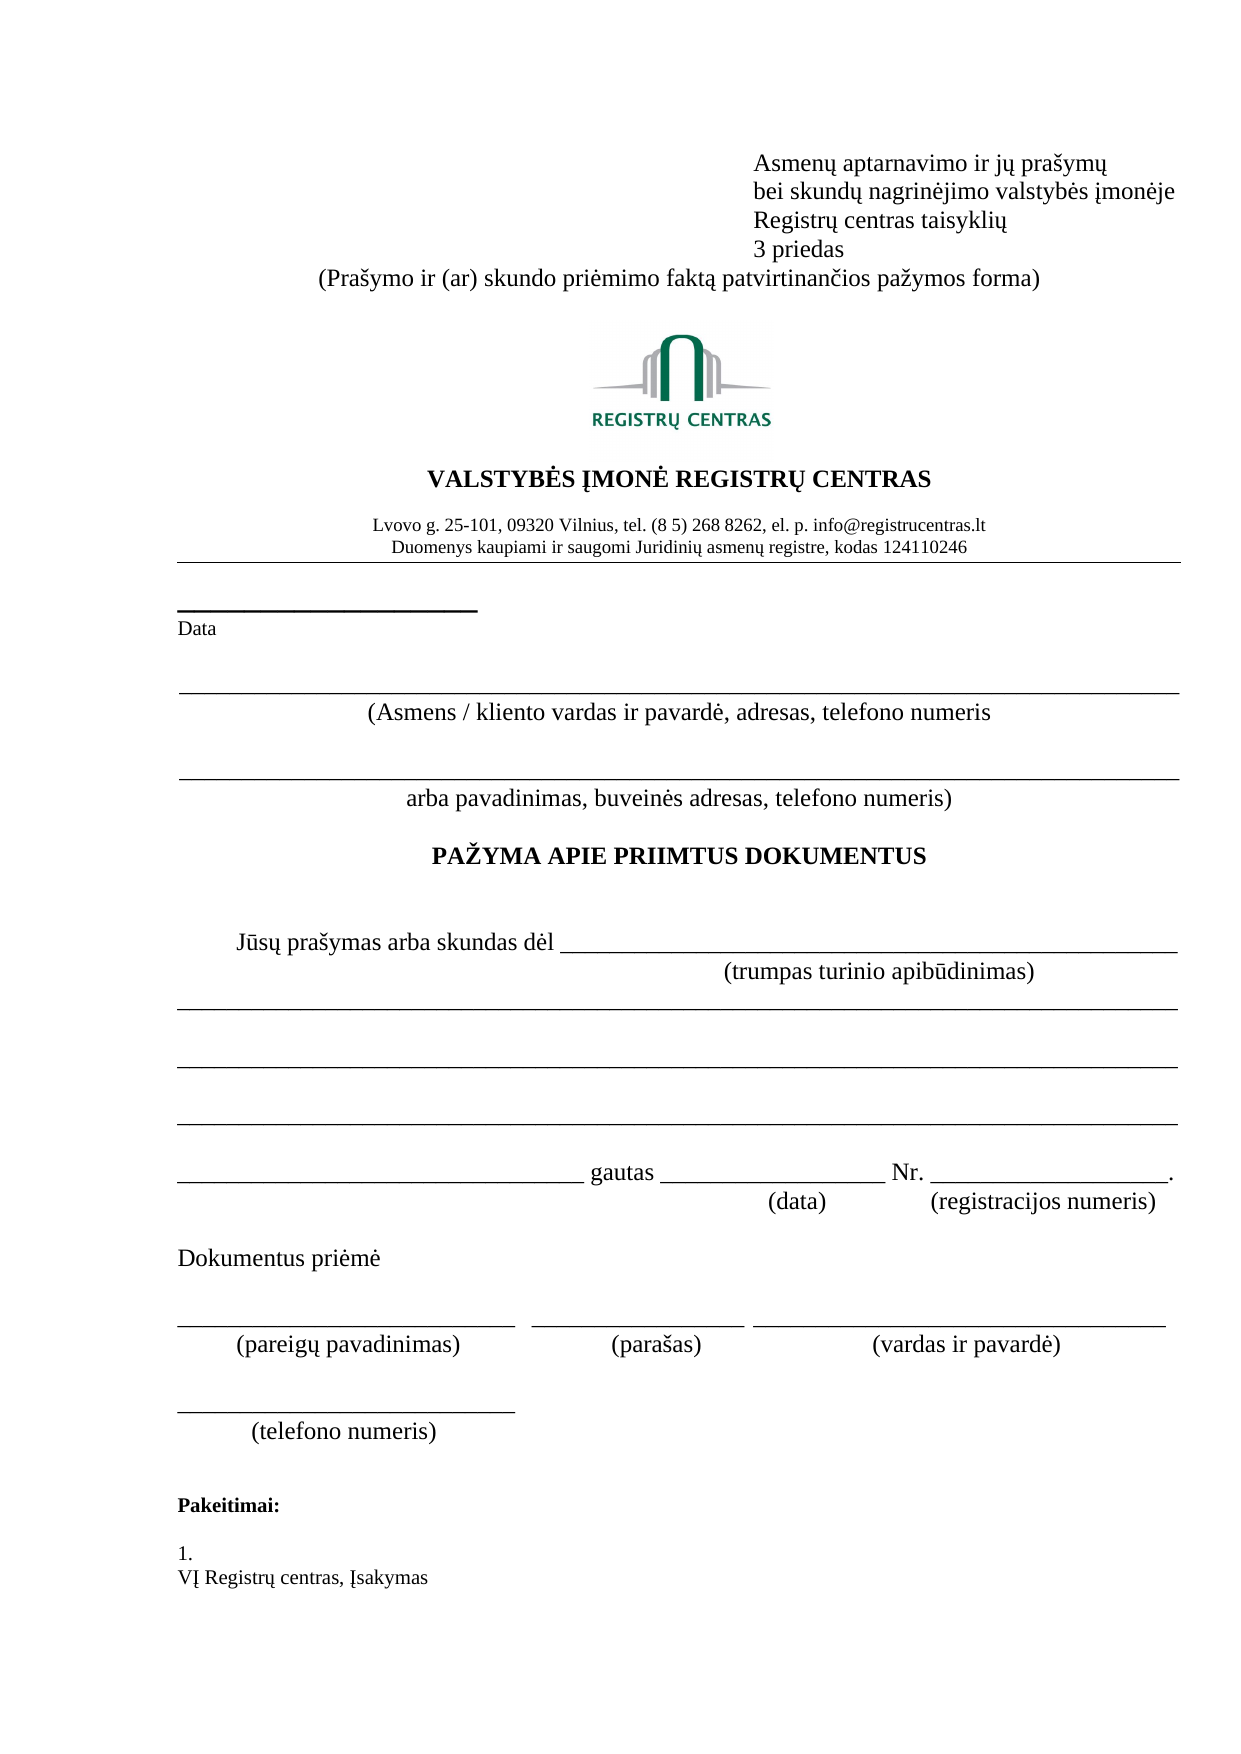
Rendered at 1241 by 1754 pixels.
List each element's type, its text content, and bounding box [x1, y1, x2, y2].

text (telefono numeris) [177, 1416, 1181, 1444]
text Registrų centras taisyklių [177, 205, 1181, 234]
text VALSTYBĖS ĮMONĖ REGISTRŲ CENTRAS [177, 464, 1181, 493]
text Dokumentus priėmė [177, 1243, 1181, 1272]
text 1. [177, 1541, 1181, 1565]
text (data) (registracijos numeris) [177, 1186, 1167, 1214]
text (Asmens / kliento vardas ir pavardė, adresas, telefono numeris [177, 697, 1181, 726]
text (Prašymo ir (ar) skundo priėmimo faktą patvirtinančios pažymos forma) [177, 263, 1181, 291]
text ________________________________________________________________________________ [177, 754, 1181, 783]
text ___________________________ _________________ _________________________________ [177, 1301, 1181, 1329]
text 3 priedas [177, 234, 1181, 263]
text Duomenys kaupiami ir saugomi Juridinių asmenų registre, kodas 124110246 [177, 536, 1181, 557]
text VĮ Registrų centras, Įsakymas [177, 1565, 1181, 1589]
text Lvovo g. 25-101, 09320 Vilnius, tel. (8 5) 268 8262, el. p. info@registrucentras.lt [177, 514, 1181, 536]
text (pareigų pavadinimas) (parašas) (vardas ir pavardė) [177, 1329, 1181, 1358]
text ________________________________________________________________________________ [177, 668, 1181, 697]
text bei skundų nagrinėjimo valstybės įmonėje [177, 176, 1181, 205]
text gautas __________________ Nr. ___________________. [177, 1157, 1181, 1186]
text ___________________________ [177, 1387, 1181, 1416]
text Jūsų prašymas arba skundas dėl [177, 927, 1181, 956]
text (trumpas turinio apibūdinimas) [177, 956, 1181, 984]
text arba pavadinimas, buveinės adresas, telefono numeris) [177, 783, 1181, 812]
text Pakeitimai: [177, 1493, 1181, 1517]
text __________________ [177, 577, 1181, 616]
text PAŽYMA APIE PRIIMTUS DOKUMENTUS [177, 841, 1181, 869]
text Asmenų aptarnavimo ir jų prašymų [177, 148, 1181, 176]
text Data [177, 616, 1181, 639]
